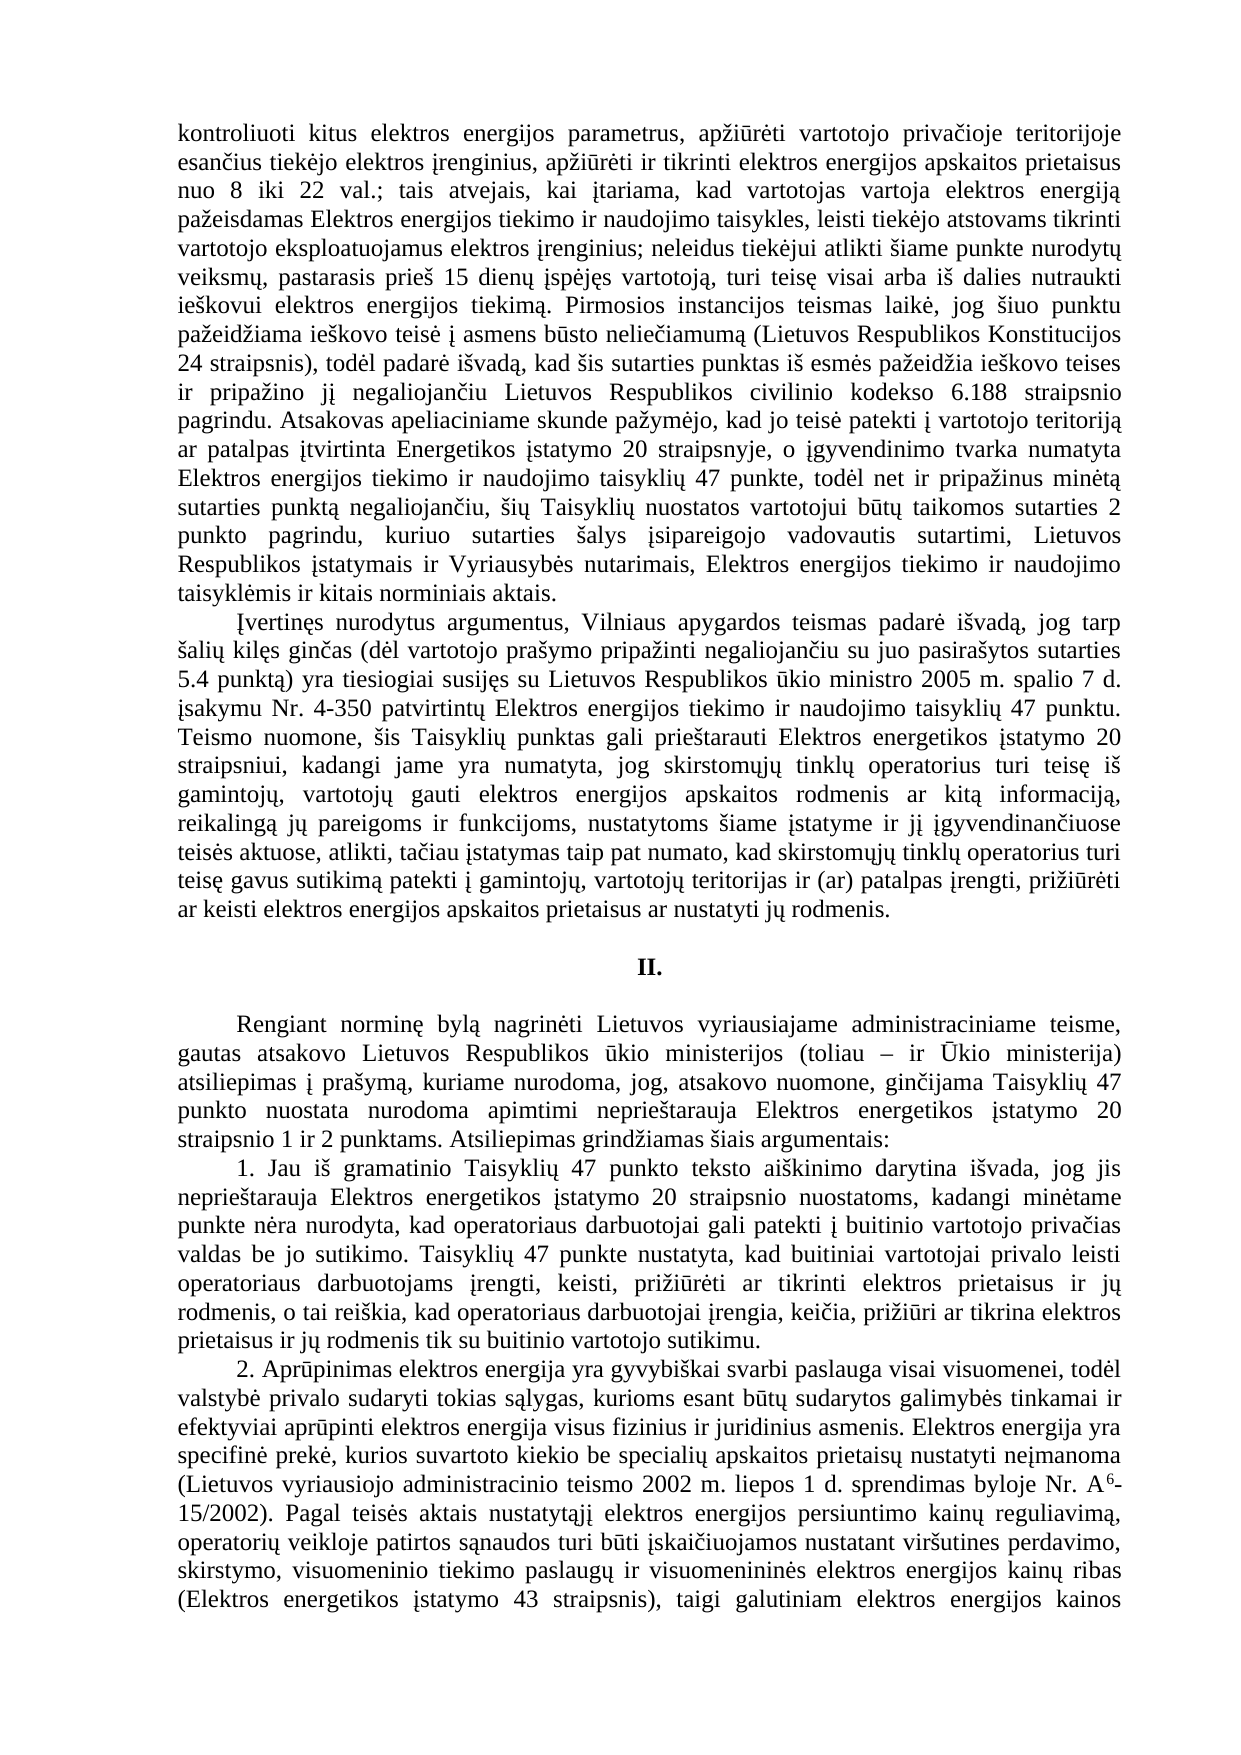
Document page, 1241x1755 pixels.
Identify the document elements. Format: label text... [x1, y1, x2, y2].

text 1. Jau iš gramatinio Taisyklių 47 punkto teksto aiškinimo darytina išvada, jog jis neprieštarauja Elektros energetikos įstatymo 20 straipsnio nuostatoms, kadangi minėtame punkte nėra nurodyta, kad operatoriaus darbuotojai gali patekti į buitinio vartotojo privačias valdas be jo sutikimo. Taisyklių 47 punkte nustatyta, kad buitiniai vartotojai privalo leisti operatoriaus darbuotojams įrengti, keisti, prižiūrėti ar tikrinti elektros prietaisus ir jų rodmenis, o tai reiškia, kad operatoriaus darbuotojai įrengia, keičia, prižiūri ar tikrina elektros prietaisus ir jų rodmenis tik su buitinio vartotojo sutikimu. [177, 1153, 1122, 1354]
text Įvertinęs nurodytus argumentus, Vilniaus apygardos teismas padarė išvadą, jog tarp šalių kilęs ginčas (dėl vartotojo prašymo pripažinti negaliojančiu su juo pasirašytos sutarties 5.4 punktą) yra tiesiogiai susijęs su Lietuvos Respublikos ūkio ministro 2005 m. spalio 7 d. įsakymu Nr. 4-350 patvirtintų Elektros energijos tiekimo ir naudojimo taisyklių 47 punktu. Teismo nuomone, šis Taisyklių punktas gali prieštarauti Elektros energetikos įstatymo 20 straipsniui, kadangi jame yra numatyta, jog skirstomųjų tinklų operatorius turi teisę iš gamintojų, vartotojų gauti elektros energijos apskaitos rodmenis ar kitą informaciją, reikalingą jų pareigoms ir funkcijoms, nustatytoms šiame įstatyme ir jį įgyvendinančiuose teisės aktuose, atlikti, tačiau įstatymas taip pat numato, kad skirstomųjų tinklų operatorius turi teisę gavus sutikimą patekti į gamintojų, vartotojų teritorijas ir (ar) patalpas įrengti, prižiūrėti ar keisti elektros energijos apskaitos prietaisus ar nustatyti jų rodmenis. [177, 607, 1122, 923]
text 2. Aprūpinimas elektros energija yra gyvybiškai svarbi paslauga visai visuomenei, todėl valstybė privalo sudaryti tokias sąlygas, kurioms esant būtų sudarytos galimybės tinkamai ir efektyviai aprūpinti elektros energija visus fizinius ir juridinius asmenis. Elektros energija yra specifinė prekė, kurios suvartoto kiekio be specialių apskaitos prietaisų nustatyti neįmanoma (Lietuvos vyriausiojo administracinio teismo 2002 m. liepos 1 d. sprendimas byloje Nr. A6-15/2002). Pagal teisės aktais nustatytąjį elektros energijos persiuntimo kainų reguliavimą, operatorių veikloje patirtos sąnaudos turi būti įskaičiuojamos nustatant viršutines perdavimo, skirstymo, visuomeninio tiekimo paslaugų ir visuomenininės elektros energijos kainų ribas (Elektros energetikos įstatymo 43 straipsnis), taigi galutiniam elektros energijos kainos [177, 1354, 1122, 1613]
text II. [177, 952, 1122, 981]
text kontroliuoti kitus elektros energijos parametrus, apžiūrėti vartotojo privačioje teritorijoje esančius tiekėjo elektros įrenginius, apžiūrėti ir tikrinti elektros energijos apskaitos prietaisus nuo 8 iki 22 val.; tais atvejais, kai įtariama, kad vartotojas vartoja elektros energiją pažeisdamas Elektros energijos tiekimo ir naudojimo taisykles, leisti tiekėjo atstovams tikrinti vartotojo eksploatuojamus elektros įrenginius; neleidus tiekėjui atlikti šiame punkte nurodytų veiksmų, pastarasis prieš 15 dienų įspėjęs vartotoją, turi teisę visai arba iš dalies nutraukti ieškovui elektros energijos tiekimą. Pirmosios instancijos teismas laikė, jog šiuo punktu pažeidžiama ieškovo teisė į asmens būsto neliečiamumą (Lietuvos Respublikos Konstitucijos 24 straipsnis), todėl padarė išvadą, kad šis sutarties punktas iš esmės pažeidžia ieškovo teises ir pripažino jį negaliojančiu Lietuvos Respublikos civilinio kodekso 6.188 straipsnio pagrindu. Atsakovas apeliaciniame skunde pažymėjo, kad jo teisė patekti į vartotojo teritoriją ar patalpas įtvirtinta Energetikos įstatymo 20 straipsnyje, o įgyvendinimo tvarka numatyta Elektros energijos tiekimo ir naudojimo taisyklių 47 punkte, todėl net ir pripažinus minėtą sutarties punktą negaliojančiu, šių Taisyklių nuostatos vartotojui būtų taikomos sutarties 2 punkto pagrindu, kuriuo sutarties šalys įsipareigojo vadovautis sutartimi, Lietuvos Respublikos įstatymais ir Vyriausybės nutarimais, Elektros energijos tiekimo ir naudojimo taisyklėmis ir kitais norminiais aktais. [177, 118, 1122, 607]
text Rengiant norminę bylą nagrinėti Lietuvos vyriausiajame administraciniame teisme, gautas atsakovo Lietuvos Respublikos ūkio ministerijos (toliau – ir Ūkio ministerija) atsiliepimas į prašymą, kuriame nurodoma, jog, atsakovo nuomone, ginčijama Taisyklių 47 punkto nuostata nurodoma apimtimi neprieštarauja Elektros energetikos įstatymo 20 straipsnio 1 ir 2 punktams. Atsiliepimas grindžiamas šiais argumentais: [177, 1009, 1122, 1153]
